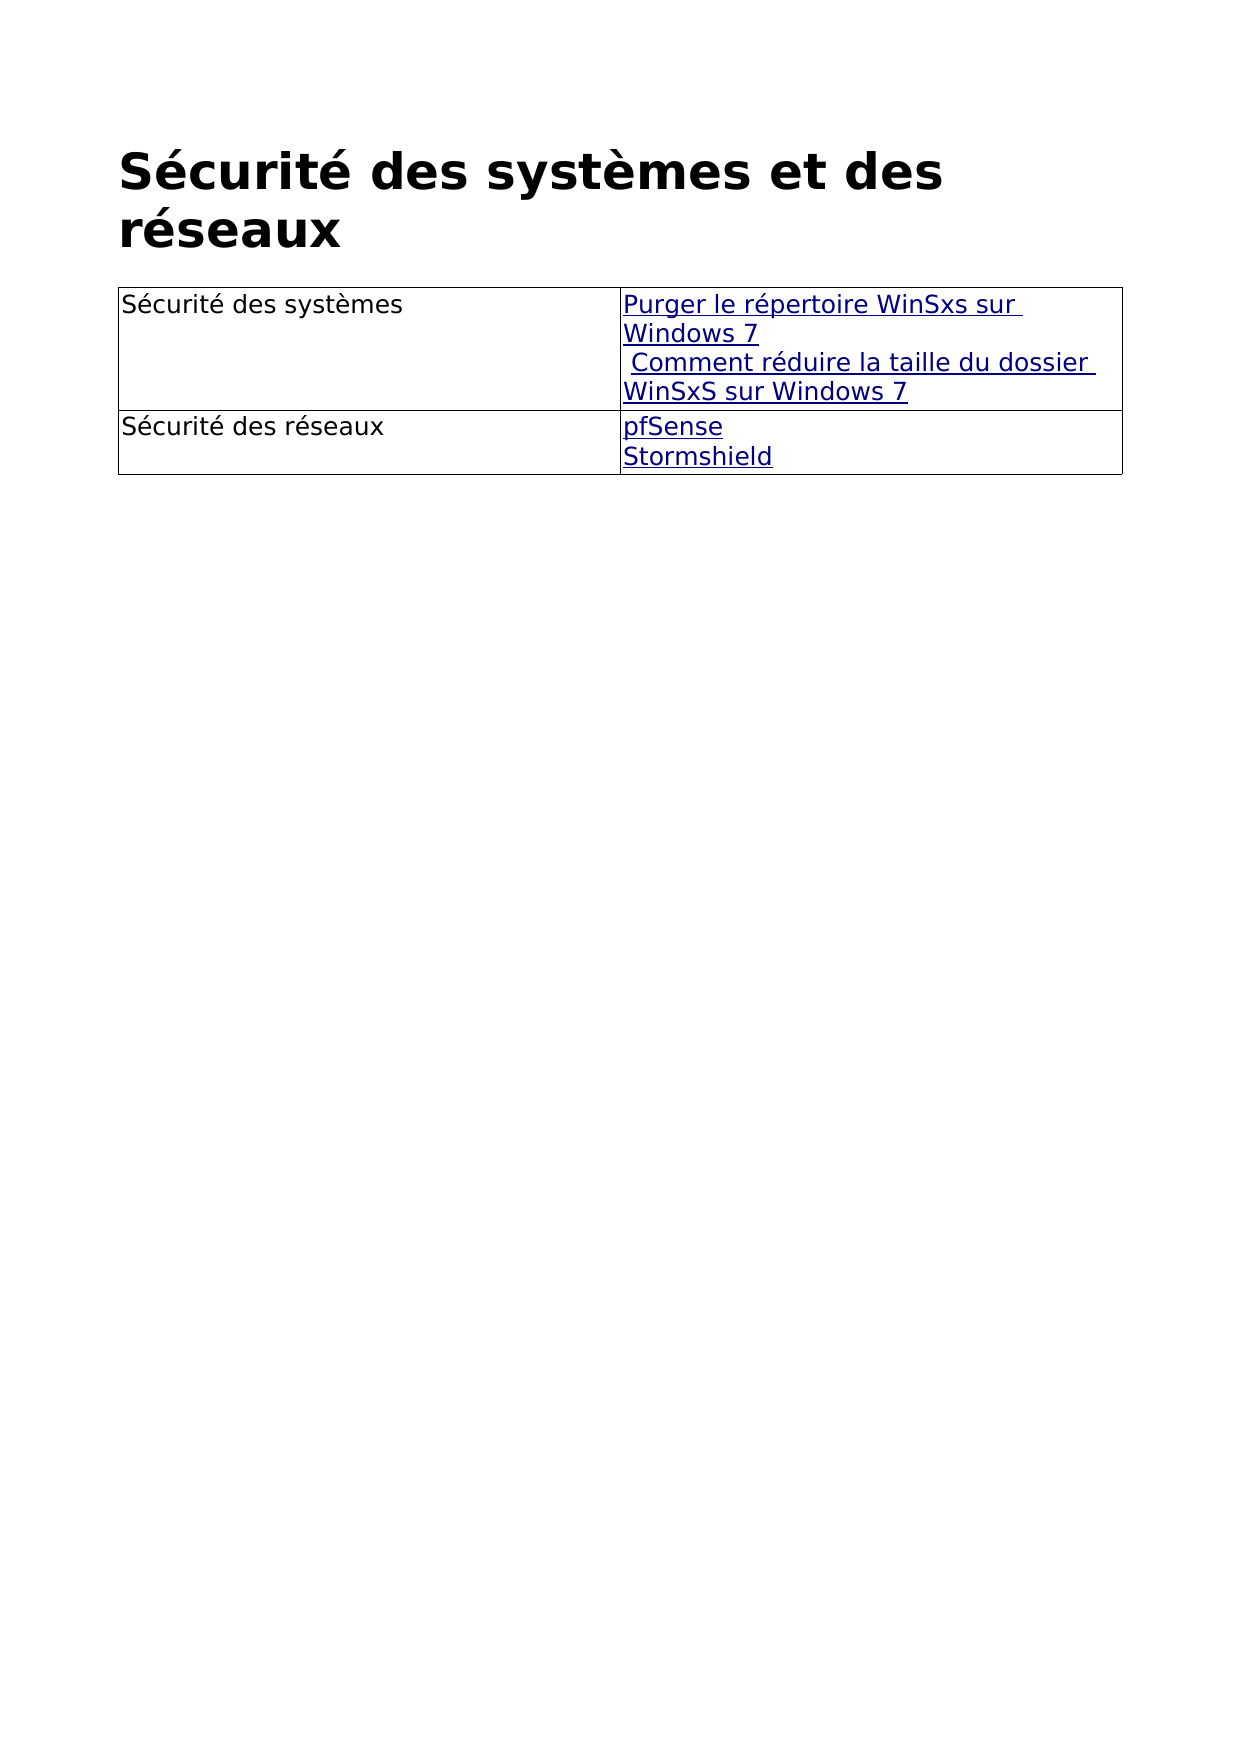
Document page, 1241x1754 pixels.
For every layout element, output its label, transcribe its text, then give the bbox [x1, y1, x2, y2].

table_cell pfSense Stormshield [621, 411, 1122, 474]
table_header Purger le répertoire WinSxs sur Windows 7 Comment réduire la taille du dossier WinSxS sur Windows 7 [621, 288, 1122, 409]
table_header Sécurité des systèmes [119, 288, 620, 409]
subtitle Sécurité des systèmes et des réseaux [118, 143, 1122, 259]
table_cell Sécurité des réseaux [119, 411, 620, 474]
